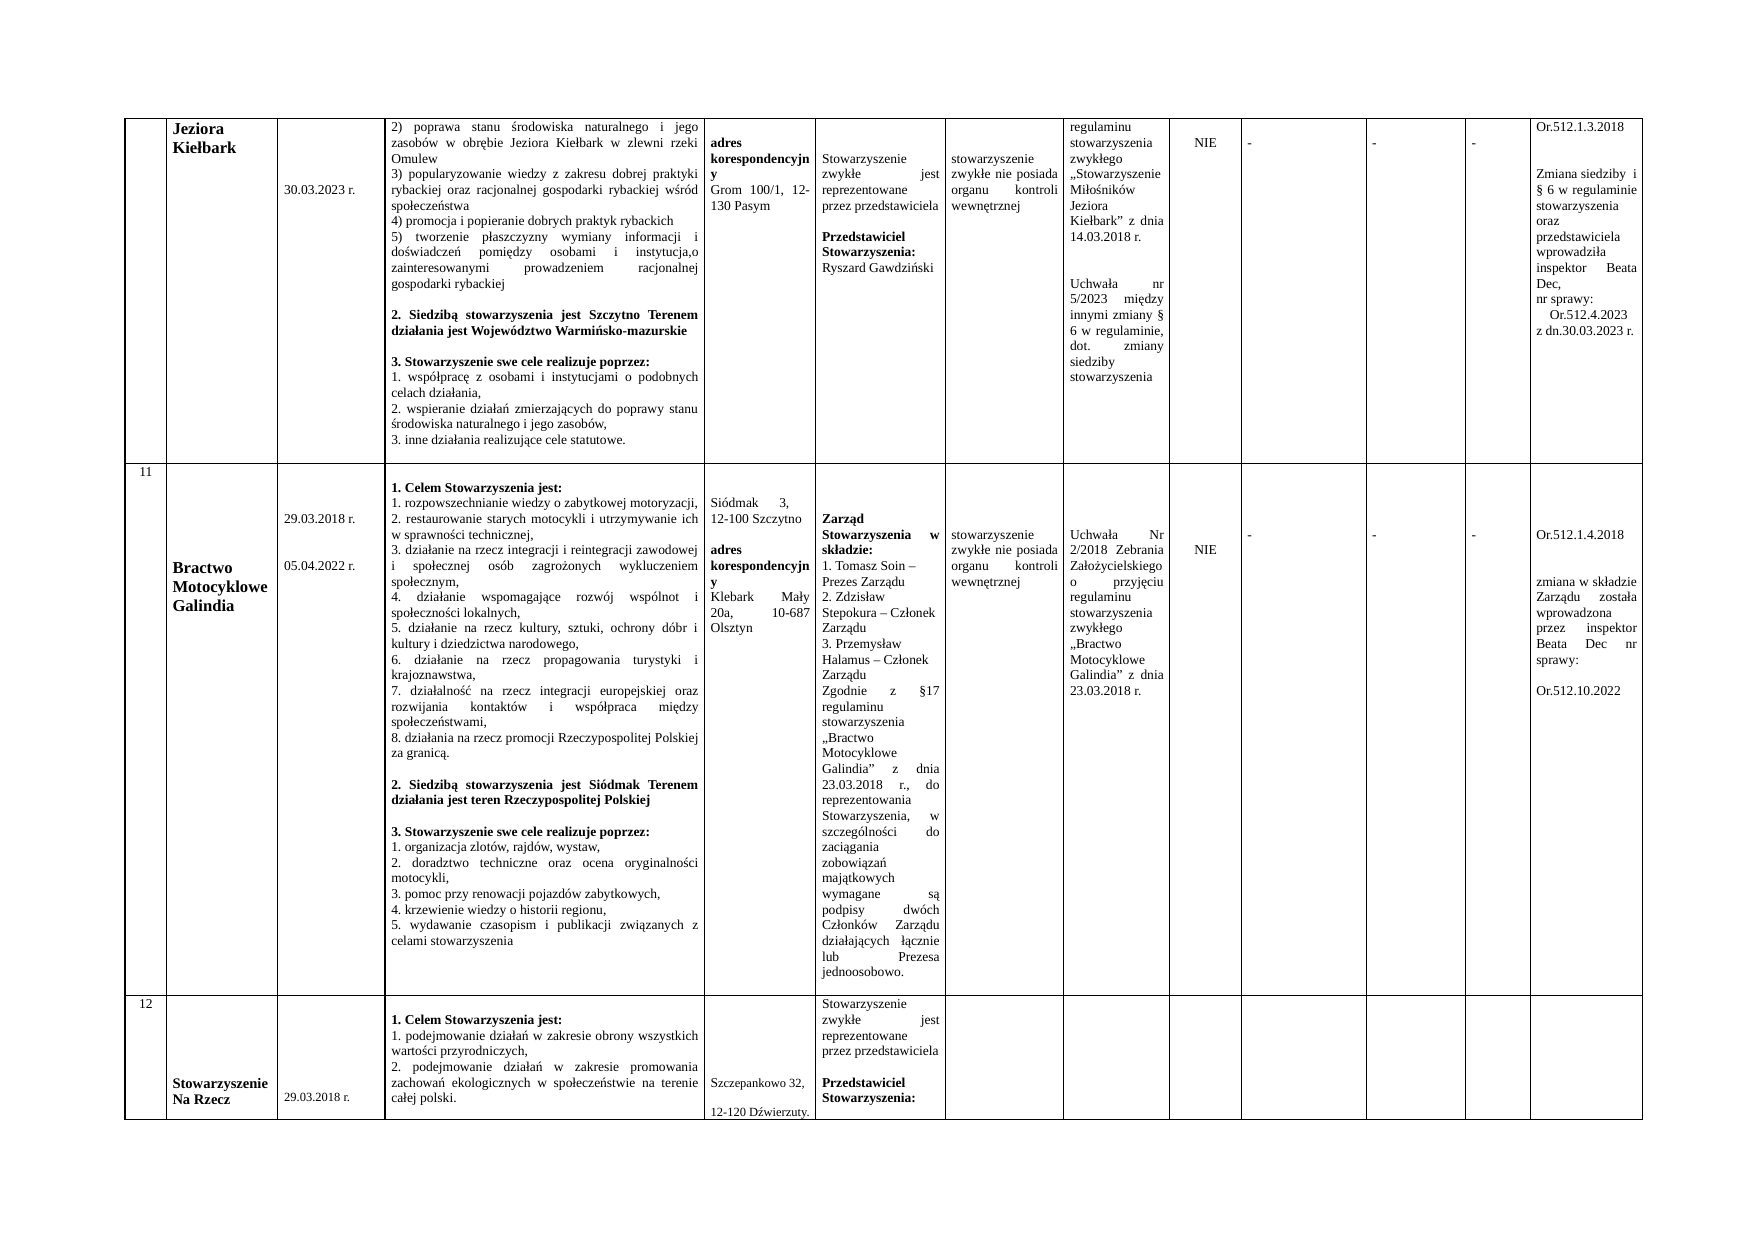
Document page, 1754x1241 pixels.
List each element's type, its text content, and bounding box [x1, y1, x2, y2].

table_cell Siódmak 3, 12-100 Szczytno adres korespondencyjny Klebark Mały 20a, 10-687 Olsztyn [705, 464, 815, 995]
table_cell Or.512.1.4.2018 zmiana w składzie Zarządu została wprowadzona przez inspektor Beata Dec nr sprawy: Or.512.10.2022 [1531, 464, 1642, 995]
table_cell [126, 119, 166, 463]
table_cell Bractwo Motocyklowe Galindia [167, 464, 277, 995]
table_cell NIE [1170, 119, 1241, 463]
table_cell 12 [126, 996, 166, 1119]
table_cell [1064, 996, 1169, 1119]
table_cell stowarzyszenie zwykłe nie posiada organu kontroli wewnętrznej [946, 464, 1063, 995]
table_cell - [1367, 119, 1465, 463]
table_cell Uchwała Nr 2/2018 Zebrania Założycielskiego o przyjęciu regulaminu stowarzyszenia zwykłego „Bractwo Motocyklowe Galindia” z dnia 23.03.2018 r. [1064, 464, 1169, 995]
table_cell Jeziora Kiełbark [167, 119, 277, 463]
table_cell - [1466, 119, 1530, 463]
table_cell stowarzyszenie zwykłe nie posiada organu kontroli wewnętrznej [946, 119, 1063, 463]
table_cell adres korespondencyjny Grom 100/1, 12-130 Pasym [705, 119, 815, 463]
table_cell - [1242, 464, 1366, 995]
table_cell 30.03.2023 r. [278, 119, 384, 463]
table_cell 11 [126, 464, 166, 995]
table_cell - [1242, 996, 1366, 1119]
table_cell Stowarzyszenie Na Rzecz [167, 996, 277, 1119]
table_cell Stowarzyszenie zwykłe jest reprezentowane przez przedstawiciela Przedstawiciel Stowarzyszenia: [816, 996, 945, 1119]
table_cell Stowarzyszenie zwykłe jest reprezentowane przez przedstawiciela Przedstawiciel Stowarzyszenia: Ryszard Gawdziński [816, 119, 945, 463]
table_cell - [1367, 996, 1465, 1119]
table_cell - [1242, 119, 1366, 463]
table_cell 29.03.2018 r. [278, 996, 384, 1119]
table_cell regulaminu stowarzyszenia zwykłego „Stowarzyszenie Miłośników Jeziora Kiełbark” z dnia 14.03.2018 r. Uchwała nr 5/2023 między innymi zmiany § 6 w regulaminie, dot. zmiany siedziby stowarzyszenia [1064, 119, 1169, 463]
table_cell 1. Celem Stowarzyszenia jest: 1. podejmowanie działań w zakresie obrony wszystkich wartości przyrodniczych, 2. podejmowanie działań w zakresie promowania zachowań ekologicznych w społeczeństwie na terenie całej polski. [386, 996, 704, 1119]
table_cell 29.03.2018 r. 05.04.2022 r. [278, 464, 384, 995]
table_cell - [1466, 464, 1530, 995]
table_cell 2) poprawa stanu środowiska naturalnego i jego zasobów w obrębie Jeziora Kiełbark w zlewni rzeki Omulew 3) popularyzowanie wiedzy z zakresu dobrej praktyki rybackiej oraz racjonalnej gospodarki rybackiej wśród społeczeństwa 4) promocja i popieranie dobrych praktyk rybackich 5) tworzenie płaszczyzny wymiany informacji i doświadczeń pomiędzy osobami i instytucja,o zainteresowanymi prowadzeniem racjonalnej gospodarki rybackiej 2. Siedzibą stowarzyszenia jest Szczytno Terenem działania jest Województwo Warmińsko-mazurskie 3. Stowarzyszenie swe cele realizuje poprzez: 1. współpracę z osobami i instytucjami o podobnych celach działania, 2. wspieranie działań zmierzających do poprawy stanu środowiska naturalnego i jego zasobów, 3. inne działania realizujące cele statutowe. [386, 119, 704, 463]
table_cell 1. Celem Stowarzyszenia jest: 1. rozpowszechnianie wiedzy o zabytkowej motoryzacji, 2. restaurowanie starych motocykli i utrzymywanie ich w sprawności technicznej, 3. działanie na rzecz integracji i reintegracji zawodowej i społecznej osób zagrożonych wykluczeniem społecznym, 4. działanie wspomagające rozwój wspólnot i społeczności lokalnych, 5. działanie na rzecz kultury, sztuki, ochrony dóbr i kultury i dziedzictwa narodowego, 6. działanie na rzecz propagowania turystyki i krajoznawstwa, 7. działalność na rzecz integracji europejskiej oraz rozwijania kontaktów i współpraca między społeczeństwami, 8. działania na rzecz promocji Rzeczypospolitej Polskiej za granicą. 2. Siedzibą stowarzyszenia jest Siódmak Terenem działania jest teren Rzeczypospolitej Polskiej 3. Stowarzyszenie swe cele realizuje poprzez: 1. organizacja zlotów, rajdów, wystaw, 2. doradztwo techniczne oraz ocena oryginalności motocykli, 3. pomoc przy renowacji pojazdów zabytkowych, 4. krzewienie wiedzy o historii regionu, 5. wydawanie czasopism i publikacji związanych z celami stowarzyszenia [386, 464, 704, 995]
table_cell [946, 996, 1063, 1119]
table_cell Zarząd Stowarzyszenia w składzie: 1. Tomasz Soin – Prezes Zarządu 2. Zdzisław Stepokura – Członek Zarządu 3. Przemysław Halamus – Członek Zarządu Zgodnie z §17 regulaminu stowarzyszenia „Bractwo Motocyklowe Galindia” z dnia 23.03.2018 r., do reprezentowania Stowarzyszenia, w szczególności do zaciągania zobowiązań majątkowych wymagane są podpisy dwóch Członków Zarządu działających łącznie lub Prezesa jednoosobowo. [816, 464, 945, 995]
table_cell - [1367, 464, 1465, 995]
table_cell Szczepankowo 32, 12-120 Dźwierzuty. [705, 996, 815, 1119]
table_cell NIE [1170, 464, 1241, 995]
table_cell [1170, 996, 1241, 1119]
table_cell - [1466, 996, 1530, 1119]
table_cell [1531, 996, 1642, 1119]
table_cell Or.512.1.3.2018 Zmiana siedziby i § 6 w regulaminie stowarzyszenia oraz przedstawiciela wprowadziła inspektor Beata Dec, nr sprawy: Or.512.4.2023 z dn.30.03.2023 r. [1531, 119, 1642, 463]
